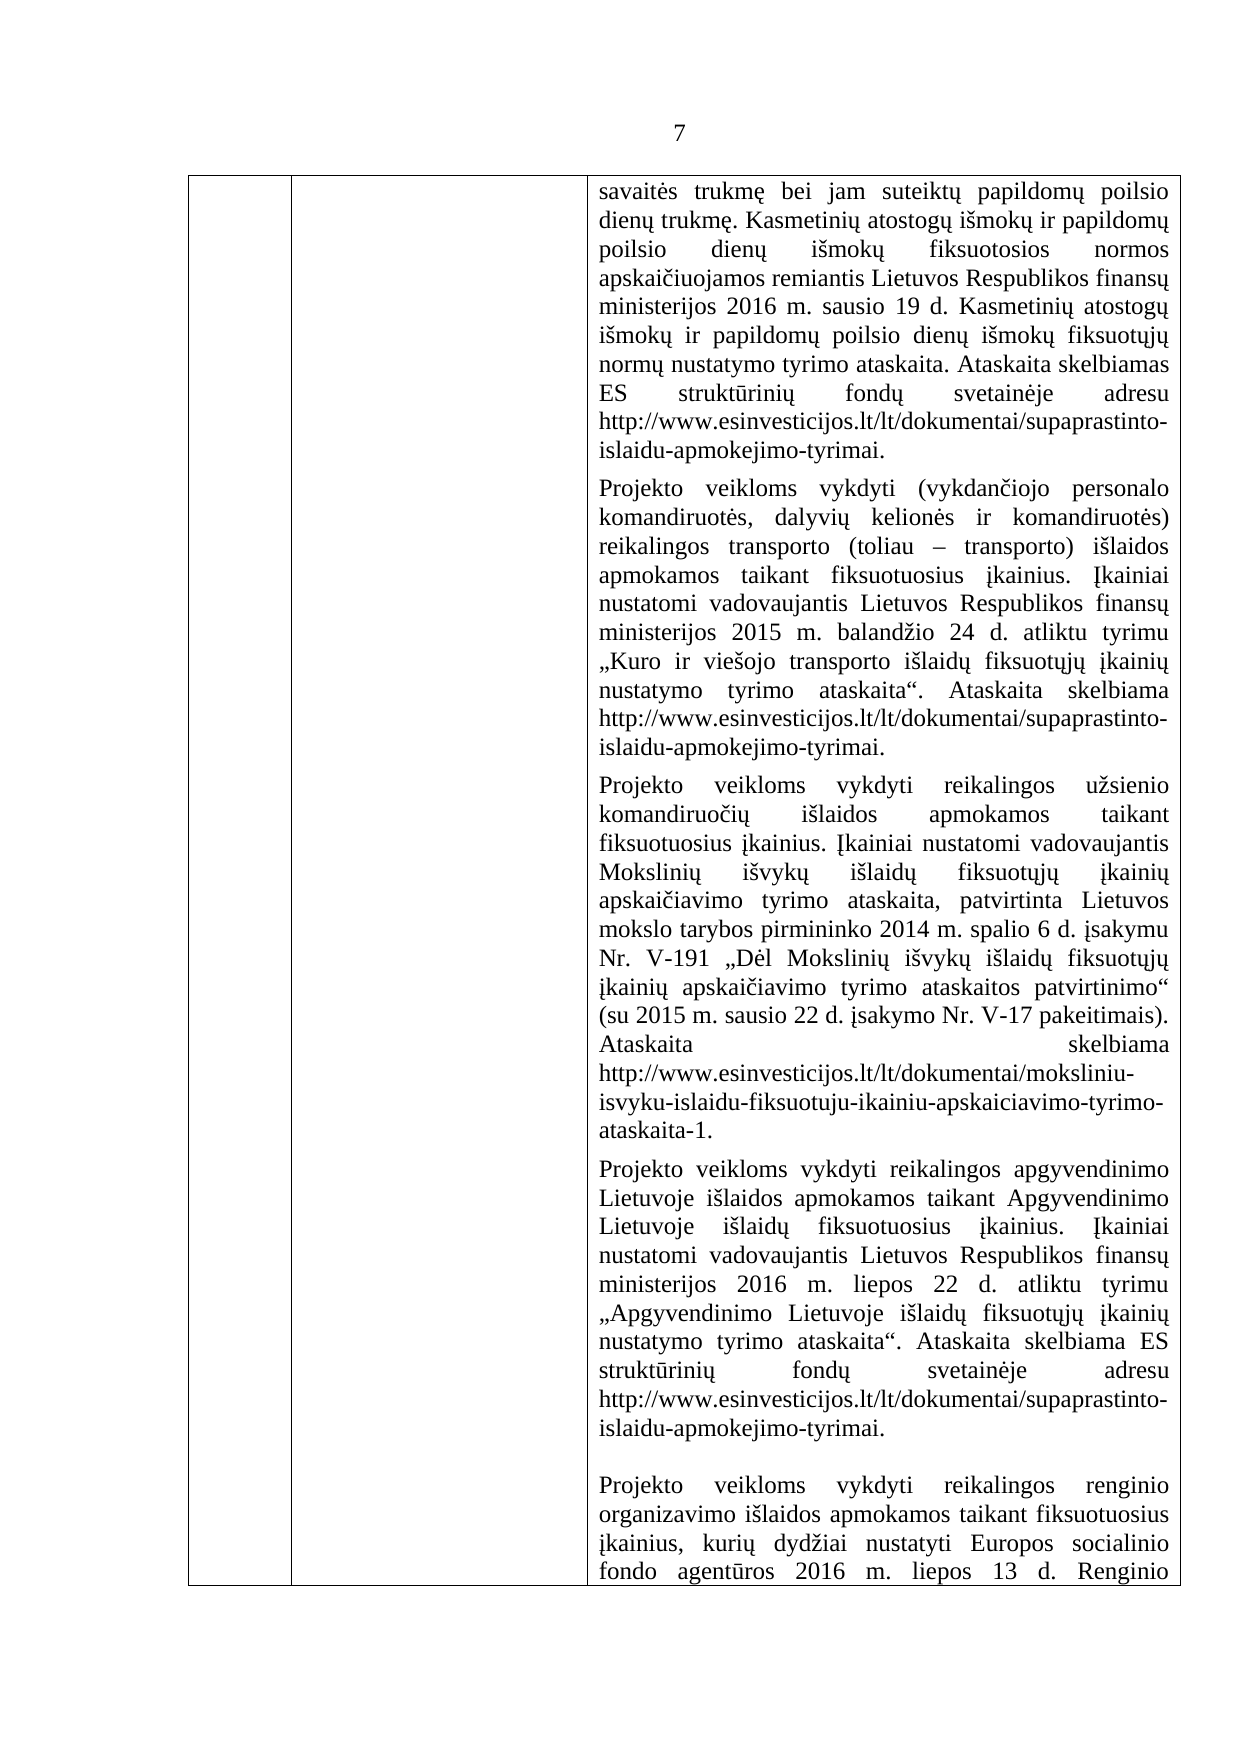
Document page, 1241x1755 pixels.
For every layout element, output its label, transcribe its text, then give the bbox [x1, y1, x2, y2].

table_cell savaitės trukmę bei jam suteiktų papildomų poilsio dienų trukmę. Kasmetinių atostogų išmokų ir papildomų poilsio dienų išmokų fiksuotosios normos apskaičiuojamos remiantis Lietuvos Respublikos finansų ministerijos 2016 m. sausio 19 d. Kasmetinių atostogų išmokų ir papildomų poilsio dienų išmokų fiksuotųjų normų nustatymo tyrimo ataskaita. Ataskaita skelbiamas ES struktūrinių fondų svetainėje adresu http://www.esinvesticijos.lt/lt/dokumentai/supaprastinto-islaidu-apmokejimo-tyrimai. Projekto veikloms vykdyti (vykdančiojo personalo komandiruotės, dalyvių kelionės ir komandiruotės) reikalingos transporto (toliau – transporto) išlaidos apmokamos taikant fiksuotuosius įkainius. Įkainiai nustatomi vadovaujantis Lietuvos Respublikos finansų ministerijos 2015 m. balandžio 24 d. atliktu tyrimu „Kuro ir viešojo transporto išlaidų fiksuotųjų įkainių nustatymo tyrimo ataskaita“. Ataskaita skelbiama http://www.esinvesticijos.lt/lt/dokumentai/supaprastinto-islaidu-apmokejimo-tyrimai. Projekto veikloms vykdyti reikalingos užsienio komandiruočių išlaidos apmokamos taikant fiksuotuosius įkainius. Įkainiai nustatomi vadovaujantis Mokslinių išvykų išlaidų fiksuotųjų įkainių apskaičiavimo tyrimo ataskaita, patvirtinta Lietuvos mokslo tarybos pirmininko 2014 m. spalio 6 d. įsakymu Nr. V-191 „Dėl Mokslinių išvykų išlaidų fiksuotųjų įkainių apskaičiavimo tyrimo ataskaitos patvirtinimo“ (su 2015 m. sausio 22 d. įsakymo Nr. V-17 pakeitimais). Ataskaita skelbiama http://www.esinvesticijos.lt/lt/dokumentai/moksliniu-isvyku-islaidu-fiksuotuju-ikainiu-apskaiciavimo-tyrimo-ataskaita-1. Projekto veikloms vykdyti reikalingos apgyvendinimo Lietuvoje išlaidos apmokamos taikant Apgyvendinimo Lietuvoje išlaidų fiksuotuosius įkainius. Įkainiai nustatomi vadovaujantis Lietuvos Respublikos finansų ministerijos 2016 m. liepos 22 d. atliktu tyrimu „Apgyvendinimo Lietuvoje išlaidų fiksuotųjų įkainių nustatymo tyrimo ataskaita“. Ataskaita skelbiama ES struktūrinių fondų svetainėje adresu http://www.esinvesticijos.lt/lt/dokumentai/supaprastinto-islaidu-apmokejimo-tyrimai. Projekto veikloms vykdyti reikalingos renginio organizavimo išlaidos apmokamos taikant fiksuotuosius įkainius, kurių dydžiai nustatyti Europos socialinio fondo agentūros 2016 m. liepos 13 d. Renginio [588, 176, 1180, 1585]
table_cell [189, 176, 291, 1585]
table_cell [292, 176, 587, 1585]
